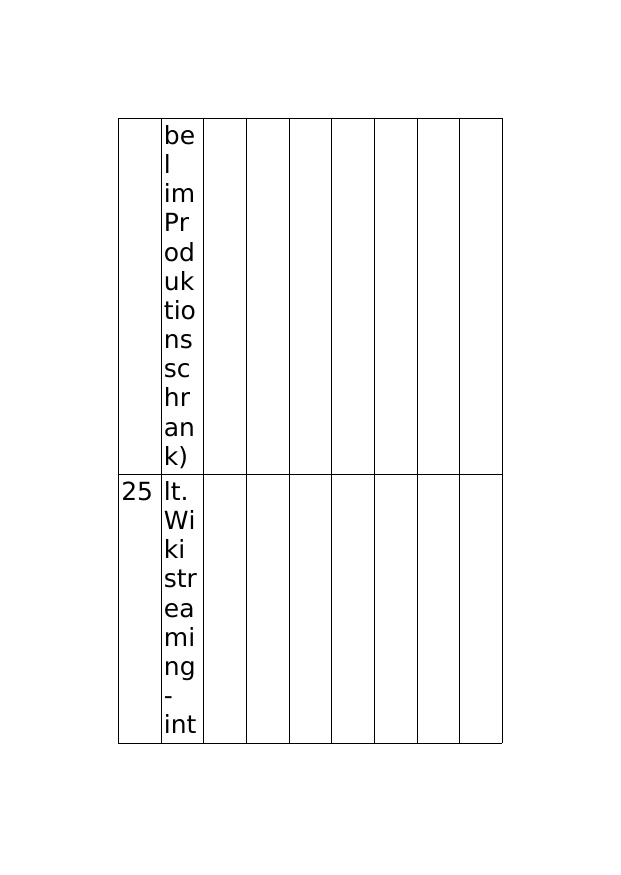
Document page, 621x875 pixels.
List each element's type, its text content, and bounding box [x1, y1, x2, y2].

table_cell [332, 119, 374, 474]
table_cell lt. Wiki streaming-int [162, 475, 203, 742]
table_cell [204, 475, 246, 742]
table_cell [247, 475, 289, 742]
table_cell [290, 475, 331, 742]
table_cell [375, 119, 417, 474]
table_cell [204, 119, 246, 474]
table_cell 25 [119, 475, 161, 742]
table_cell [375, 475, 417, 742]
table_cell [247, 119, 289, 474]
table_cell [460, 475, 502, 742]
table_cell [418, 119, 459, 474]
table_cell [290, 119, 331, 474]
table_cell [332, 475, 374, 742]
table_cell [418, 475, 459, 742]
table_cell [460, 119, 502, 474]
table_cell [119, 119, 161, 474]
table_cell bel im Produktionsschrank) [162, 119, 203, 474]
